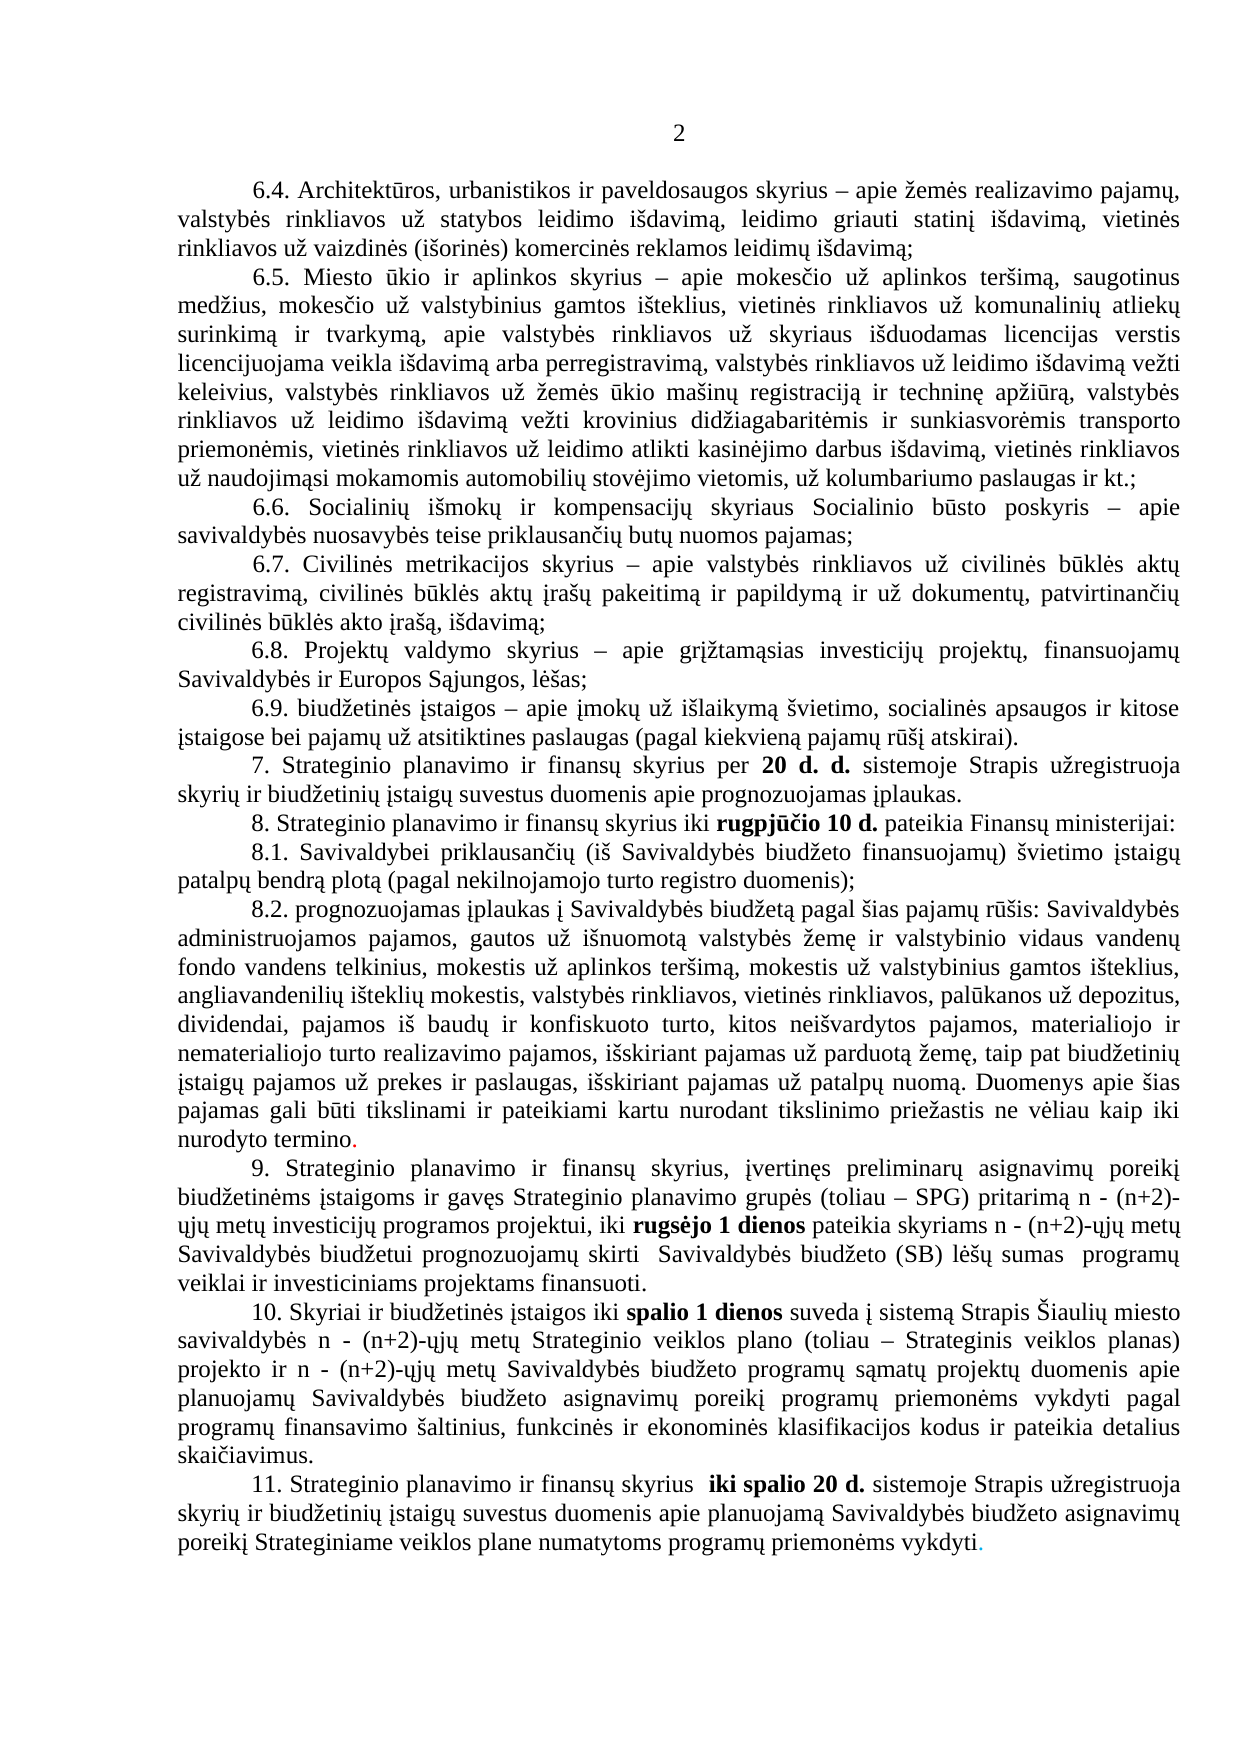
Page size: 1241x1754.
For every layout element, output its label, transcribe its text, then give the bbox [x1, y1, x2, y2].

text 6.7. Civilinės metrikacijos skyrius – apie valstybės rinkliavos už civilinės būklės aktų registravimą, civilinės būklės aktų įrašų pakeitimą ir papildymą ir už dokumentų, patvirtinančių civilinės būklės akto įrašą, išdavimą; [177, 549, 1181, 636]
text 9. Strateginio planavimo ir finansų skyrius, įvertinęs preliminarų asignavimų poreikį biudžetinėms įstaigoms ir gavęs Strateginio planavimo grupės (toliau – SPG) pritarimą n - (n+2)-ųjų metų investicijų programos projektui, iki rugsėjo 1 dienos pateikia skyriams n - (n+2)-ųjų metų Savivaldybės biudžetui prognozuojamų skirti Savivaldybės biudžeto (SB) lėšų sumas programų veiklai ir investiciniams projektams finansuoti. [177, 1153, 1181, 1297]
text 6.5. Miesto ūkio ir aplinkos skyrius – apie mokesčio už aplinkos teršimą, saugotinus medžius, mokesčio už valstybinius gamtos išteklius, vietinės rinkliavos už komunalinių atliekų surinkimą ir tvarkymą, apie valstybės rinkliavos už skyriaus išduodamas licencijas verstis licencijuojama veikla išdavimą arba perregistravimą, valstybės rinkliavos už leidimo išdavimą vežti keleivius, valstybės rinkliavos už žemės ūkio mašinų registraciją ir techninę apžiūrą, valstybės rinkliavos už leidimo išdavimą vežti krovinius didžiagabaritėmis ir sunkiasvorėmis transporto priemonėmis, vietinės rinkliavos už leidimo atlikti kasinėjimo darbus išdavimą, vietinės rinkliavos už naudojimąsi mokamomis automobilių stovėjimo vietomis, už kolumbariumo paslaugas ir kt.; [177, 262, 1181, 492]
text 7. Strateginio planavimo ir finansų skyrius per 20 d. d. sistemoje Strapis užregistruoja skyrių ir biudžetinių įstaigų suvestus duomenis apie prognozuojamas įplaukas. [177, 751, 1181, 808]
text 10. Skyriai ir biudžetinės įstaigos iki spalio 1 dienos suveda į sistemą Strapis Šiaulių miesto savivaldybės n - (n+2)-ųjų metų Strateginio veiklos plano (toliau – Strateginis veiklos planas) projekto ir n - (n+2)-ųjų metų Savivaldybės biudžeto programų sąmatų projektų duomenis apie planuojamų Savivaldybės biudžeto asignavimų poreikį programų priemonėms vykdyti pagal programų finansavimo šaltinius, funkcinės ir ekonominės klasifikacijos kodus ir pateikia detalius skaičiavimus. [177, 1297, 1181, 1469]
text 8.2. prognozuojamas įplaukas į Savivaldybės biudžetą pagal šias pajamų rūšis: Savivaldybės administruojamos pajamos, gautos už išnuomotą valstybės žemę ir valstybinio vidaus vandenų fondo vandens telkinius, mokestis už aplinkos teršimą, mokestis už valstybinius gamtos išteklius, angliavandenilių išteklių mokestis, valstybės rinkliavos, vietinės rinkliavos, palūkanos už depozitus, dividendai, pajamos iš baudų ir konfiskuoto turto, kitos neišvardytos pajamos, materialiojo ir nematerialiojo turto realizavimo pajamos, išskiriant pajamas už parduotą žemę, taip pat biudžetinių įstaigų pajamos už prekes ir paslaugas, išskiriant pajamas už patalpų nuomą. Duomenys apie šias pajamas gali būti tikslinami ir pateikiami kartu nurodant tikslinimo priežastis ne vėliau kaip iki nurodyto termino. [177, 894, 1181, 1153]
text 6.4. Architektūros, urbanistikos ir paveldosaugos skyrius – apie žemės realizavimo pajamų, valstybės rinkliavos už statybos leidimo išdavimą, leidimo griauti statinį išdavimą, vietinės rinkliavos už vaizdinės (išorinės) komercinės reklamos leidimų išdavimą; [177, 176, 1181, 262]
text 11. Strateginio planavimo ir finansų skyrius iki spalio 20 d. sistemoje Strapis užregistruoja skyrių ir biudžetinių įstaigų suvestus duomenis apie planuojamą Savivaldybės biudžeto asignavimų poreikį Strateginiame veiklos plane numatytoms programų priemonėms vykdyti. [177, 1469, 1181, 1556]
text 8.1. Savivaldybei priklausančių (iš Savivaldybės biudžeto finansuojamų) švietimo įstaigų patalpų bendrą plotą (pagal nekilnojamojo turto registro duomenis); [177, 837, 1181, 894]
text 8. Strateginio planavimo ir finansų skyrius iki rugpjūčio 10 d. pateikia Finansų ministerijai: [177, 808, 1181, 837]
text 6.8. Projektų valdymo skyrius – apie grįžtamąsias investicijų projektų, finansuojamų Savivaldybės ir Europos Sąjungos, lėšas; [177, 636, 1181, 693]
text 6.6. Socialinių išmokų ir kompensacijų skyriaus Socialinio būsto poskyris – apie savivaldybės nuosavybės teise priklausančių butų nuomos pajamas; [177, 492, 1181, 549]
text 6.9. biudžetinės įstaigos – apie įmokų už išlaikymą švietimo, socialinės apsaugos ir kitose įstaigose bei pajamų už atsitiktines paslaugas (pagal kiekvieną pajamų rūšį atskirai). [177, 693, 1181, 751]
